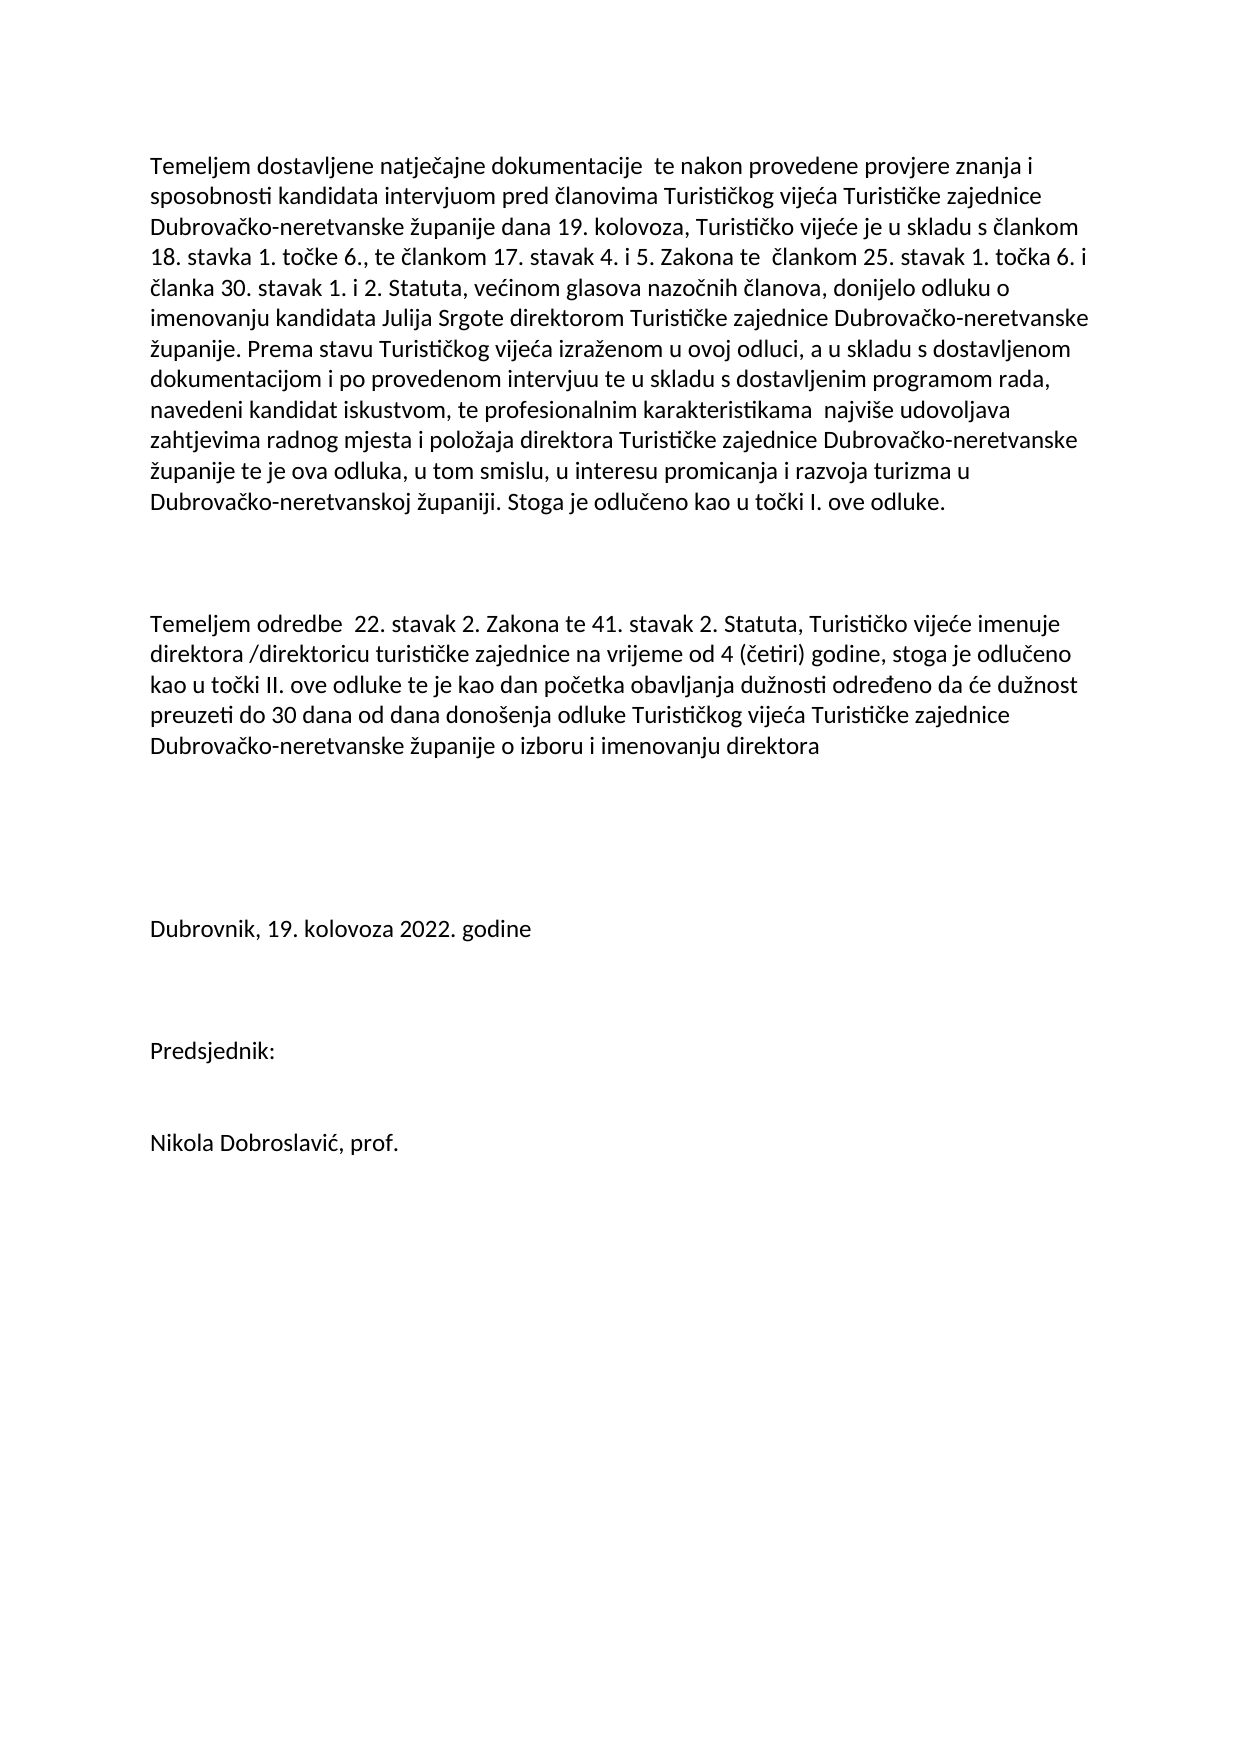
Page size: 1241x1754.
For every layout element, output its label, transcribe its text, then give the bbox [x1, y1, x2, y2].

text Dubrovnik, 19. kolovoza 2022. godine [150, 913, 1090, 943]
text Temeljem dostavljene natječajne dokumentacije te nakon provedene provjere znanja i sposobnosti kandidata intervjuom pred članovima Turističkog vijeća Turističke zajednice Dubrovačko-neretvanske županije dana 19. kolovoza, Turističko vijeće je u skladu s člankom 18. stavka 1. točke 6., te člankom 17. stavak 4. i 5. Zakona te člankom 25. stavak 1. točka 6. i članka 30. stavak 1. i 2. Statuta, većinom glasova nazočnih članova, donijelo odluku o imenovanju kandidata Julija Srgote direktorom Turističke zajednice Dubrovačko-neretvanske županije. Prema stavu Turističkog vijeća izraženom u ovoj odluci, a u skladu s dostavljenom dokumentacijom i po provedenom intervjuu te u skladu s dostavljenim programom rada, navedeni kandidat iskustvom, te profesionalnim karakteristikama najviše udovoljava zahtjevima radnog mjesta i položaja direktora Turističke zajednice Dubrovačko-neretvanske županije te je ova odluka, u tom smislu, u interesu promicanja i razvoja turizma u Dubrovačko-neretvanskoj županiji. Stoga je odlučeno kao u točki I. ove odluke. [150, 150, 1090, 516]
text Nikola Dobroslavić, prof. [150, 1127, 1090, 1157]
text Temeljem odredbe 22. stavak 2. Zakona te 41. stavak 2. Statuta, Turističko vijeće imenuje direktora /direktoricu turističke zajednice na vrijeme od 4 (četiri) godine, stoga je odlučeno kao u točki II. ove odluke te je kao dan početka obavljanja dužnosti određeno da će dužnost preuzeti do 30 dana od dana donošenja odluke Turističkog vijeća Turističke zajednice Dubrovačko-neretvanske županije o izboru i imenovanju direktora [150, 608, 1090, 760]
text Predsjednik: [150, 1035, 1090, 1066]
